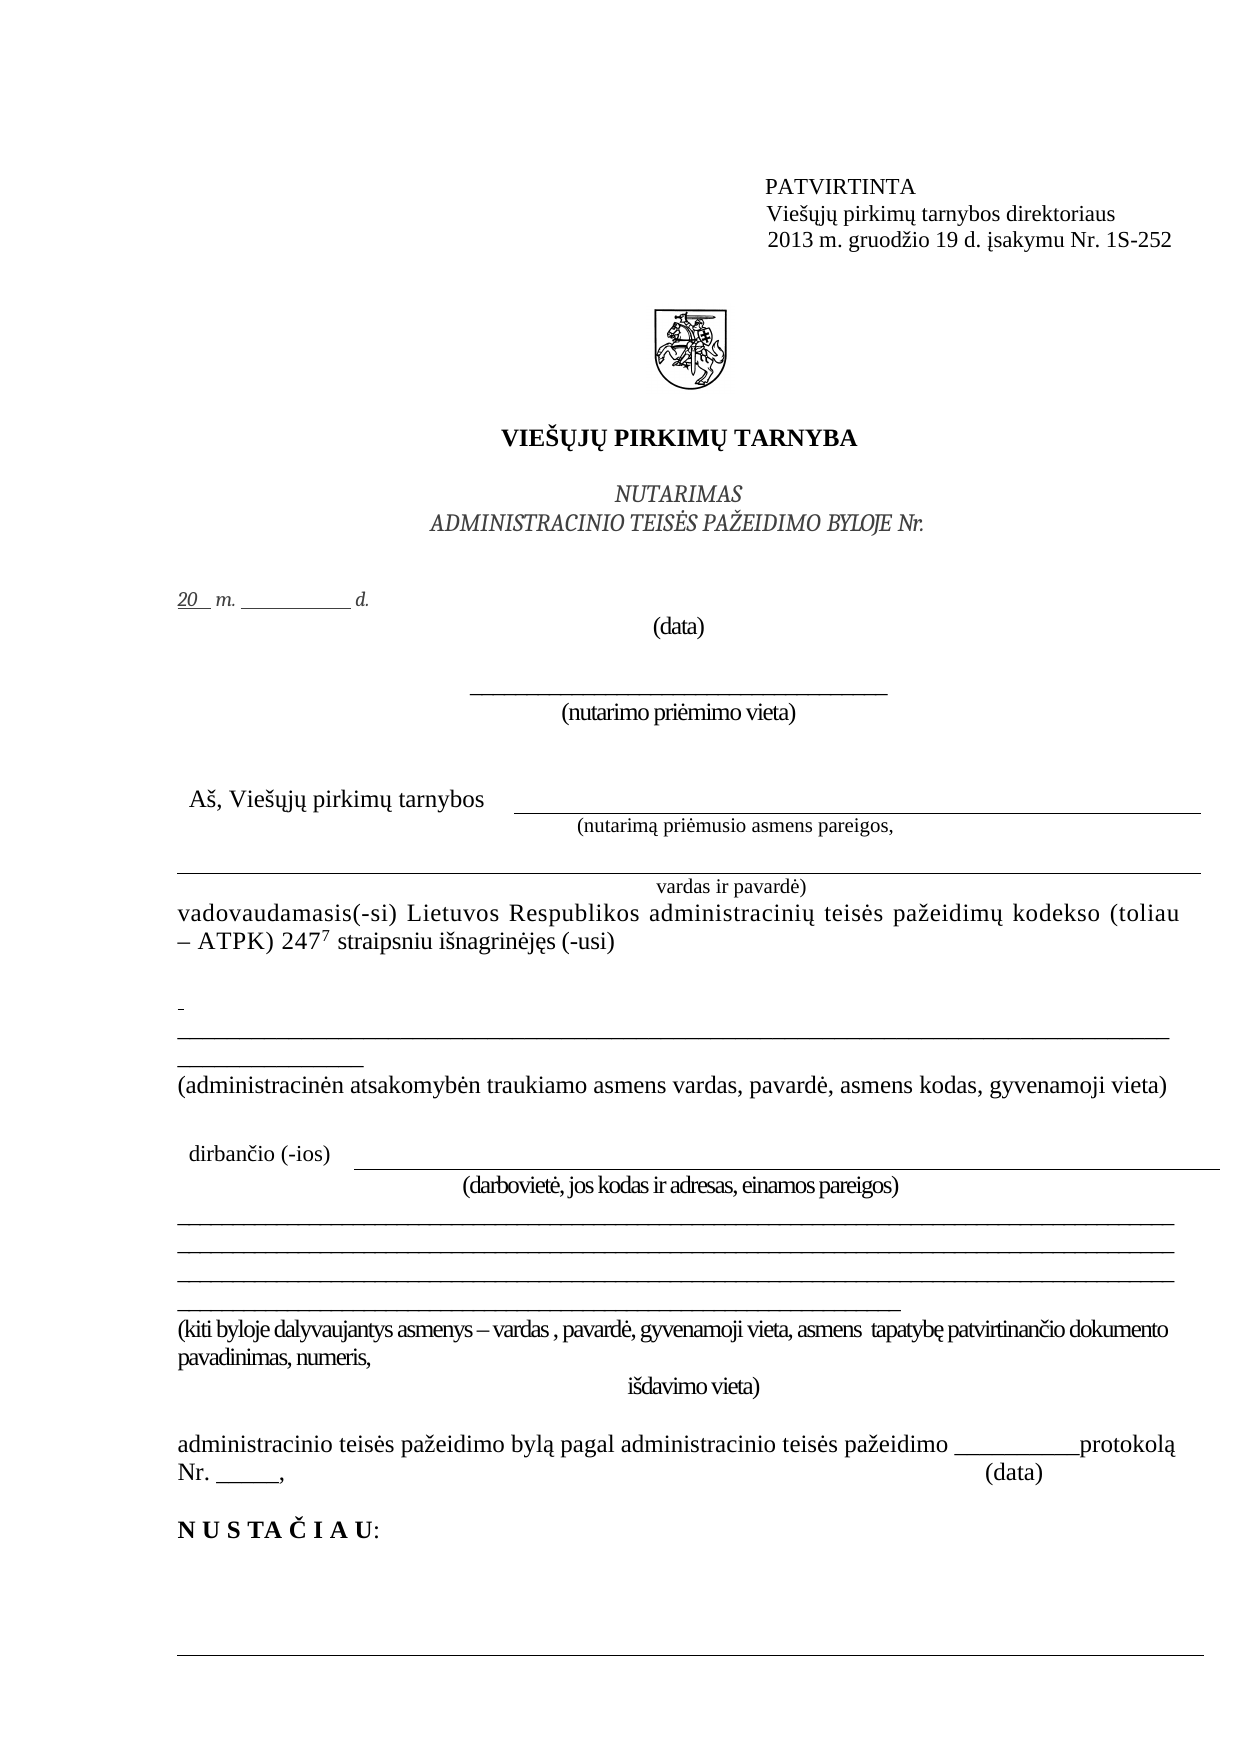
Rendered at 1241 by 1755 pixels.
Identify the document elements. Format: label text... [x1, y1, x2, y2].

text ___________________________________________________________________________________________________________________________________________________________________________________________________________________________________________________________________________________________________________________________________________________ [177, 1199, 1181, 1314]
text (darbovietė, jos kodas ir adresas, einamos pareigos) [177, 1170, 1181, 1199]
subtitle VIEŠŲJŲ PIRKIMŲ TARNYBA [177, 423, 1181, 451]
text (administracinėn atsakomybėn traukiamo asmens vardas, pavardė, asmens kodas, gyvenamoji vieta) [177, 1070, 1181, 1099]
text N U S TA Č I A U: [177, 1515, 1181, 1544]
subtitle 20 m. d. [177, 587, 1181, 611]
text _____________________________________ [177, 669, 1181, 697]
table_header [354, 1128, 1220, 1169]
table_header [177, 1544, 1204, 1655]
subtitle ADMINISTRACINIO TEISĖS PAŽEIDIMO BYLOJE Nr. [177, 509, 1181, 538]
text administracinio teisės pažeidimo bylą pagal administracinio teisės pažeidimo __________protokolą Nr. _____, (data) [177, 1429, 1181, 1486]
table_header [587, 279, 1163, 394]
text PATVIRTINTA [177, 171, 1181, 200]
text (nutarimą priėmusio asmens pareigos, [177, 813, 1240, 837]
text išdavimo vieta) [177, 1371, 1181, 1400]
text _______________________________________________________________________________________________ [177, 984, 1181, 1070]
table_header [514, 784, 1201, 812]
text vardas ir pavardė) [177, 873, 1240, 898]
text Viešųjų pirkimų tarnybos direktoriaus [177, 200, 1181, 226]
text (nutarimo priėmimo vieta) [177, 697, 1181, 726]
text (data) [177, 611, 1181, 640]
table_header dirbančio (-ios) [177, 1128, 354, 1169]
table_header [177, 279, 587, 394]
subtitle NUTARIMAS [177, 480, 1181, 509]
table_header Aš, Viešųjų pirkimų tarnybos [177, 784, 514, 812]
text 2013 m. gruodžio 19 d. įsakymu Nr. 1S-252 [177, 226, 1181, 252]
text (kiti byloje dalyvaujantys asmenys – vardas , pavardė, gyvenamoji vieta, asmens tapatybę patvirtinančio dokumento pavadinimas, numeris, [177, 1314, 1181, 1371]
text vadovaudamasis(-si) Lietuvos Respublikos administracinių teisės pažeidimų kodekso (toliau – ATPK) 2477 straipsniu išnagrinėjęs (-usi) [177, 898, 1181, 955]
table_header [177, 838, 1201, 872]
